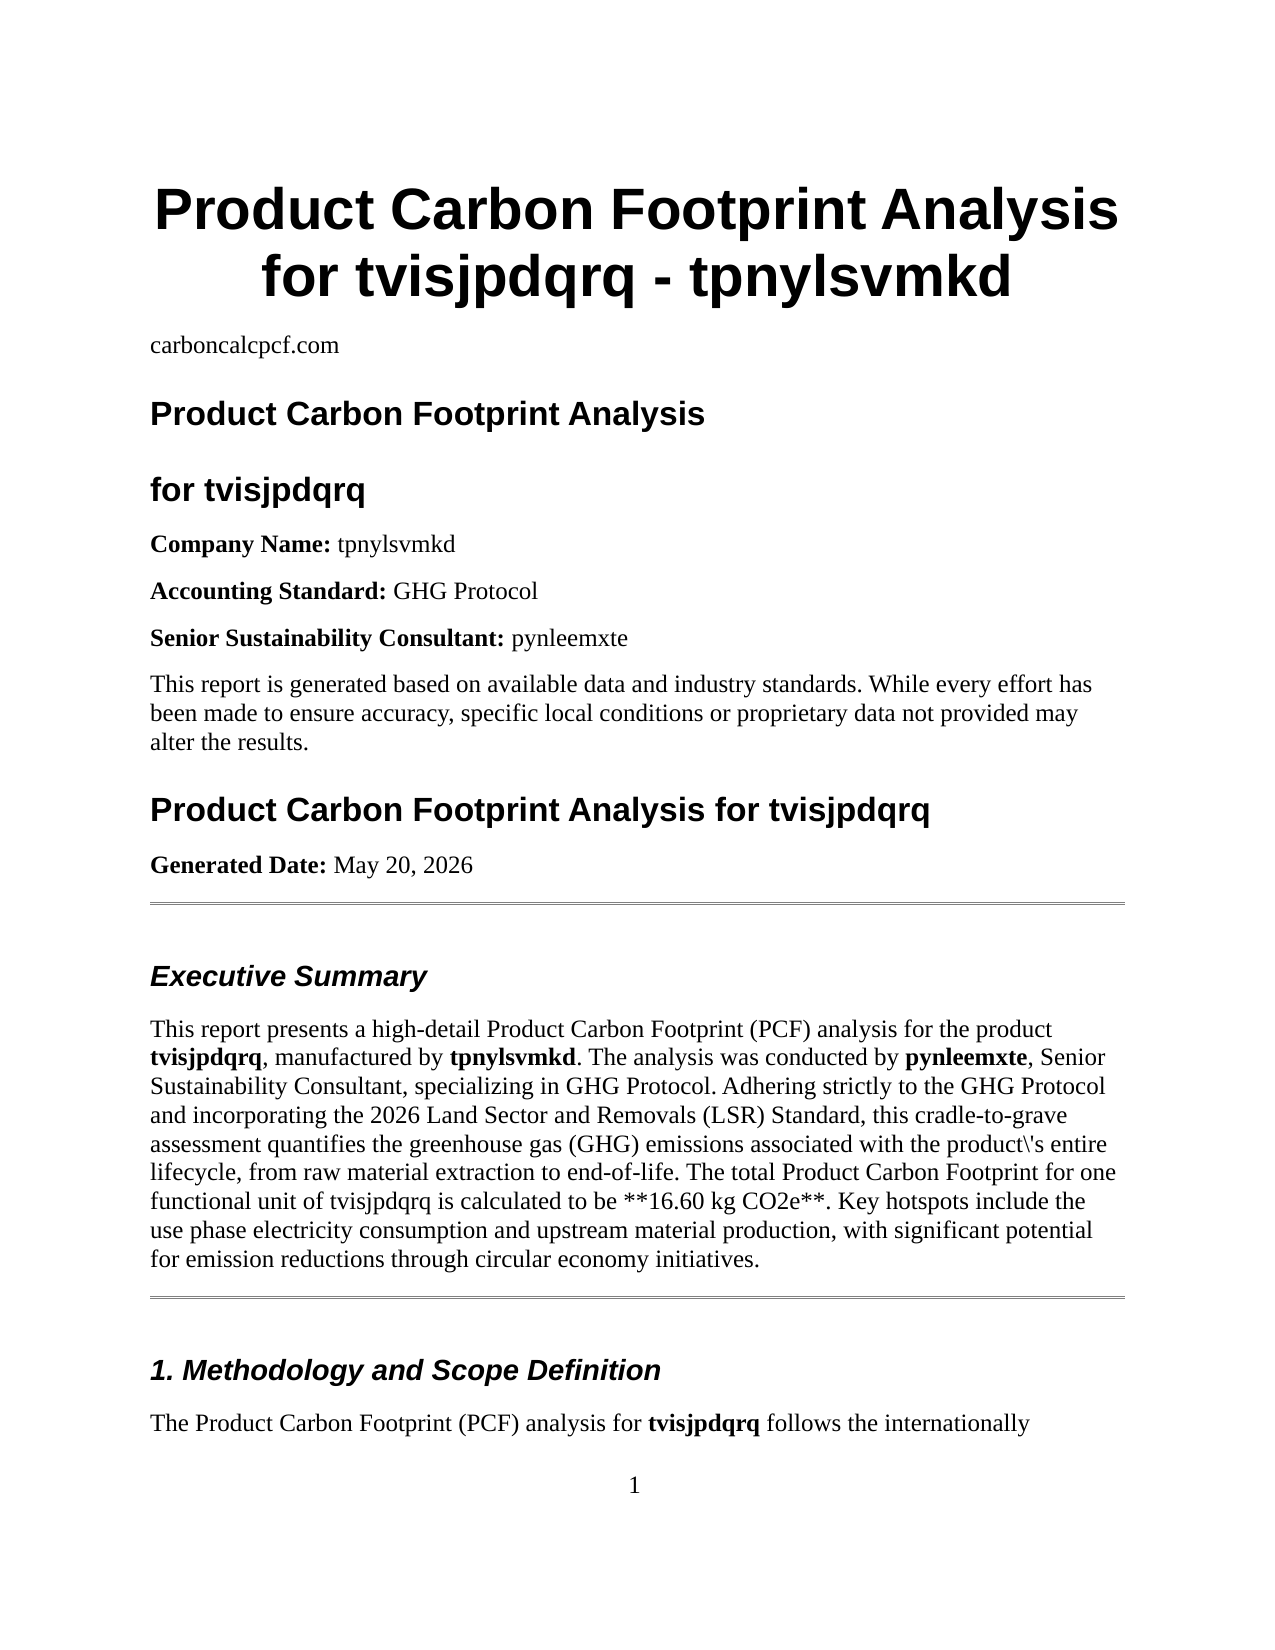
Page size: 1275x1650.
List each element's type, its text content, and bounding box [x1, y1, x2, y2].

subtitle Product Carbon Footprint Analysis [150, 393, 1125, 432]
subtitle 1. Methodology and Scope Definition [150, 1353, 1125, 1386]
text This report is generated based on available data and industry standards. While every effort has been made to ensure accuracy, specific local conditions or proprietary data not provided may alter the results. [150, 669, 1125, 756]
subtitle for tvisjpdqrq [150, 469, 1125, 508]
text Senior Sustainability Consultant: pynleemxte [150, 623, 1125, 652]
text This report presents a high-detail Product Carbon Footprint (PCF) analysis for the product tvisjpdqrq, manufactured by tpnylsvmkd. The analysis was conducted by pynleemxte, Senior Sustainability Consultant, specializing in GHG Protocol. Adhering strictly to the GHG Protocol and incorporating the 2026 Land Sector and Removals (LSR) Standard, this cradle-to-grave assessment quantifies the greenhouse gas (GHG) emissions associated with the product\'s entire lifecycle, from raw material extraction to end-of-life. The total Product Carbon Footprint for one functional unit of tvisjpdqrq is calculated to be **16.60 kg CO2e**. Key hotspots include the use phase electricity consumption and upstream material production, with significant potential for emission reductions through circular economy initiatives. [150, 1014, 1125, 1272]
text The Product Carbon Footprint (PCF) analysis for tvisjpdqrq follows the internationally [150, 1408, 1125, 1436]
text Generated Date: May 20, 2026 [150, 850, 1125, 879]
title Product Carbon Footprint Analysis for tvisjpdqrq - tpnylsvmkd [150, 175, 1125, 309]
text carboncalcpcf.com [150, 331, 1125, 359]
text Accounting Standard: GHG Protocol [150, 576, 1125, 605]
subtitle Executive Summary [150, 959, 1125, 992]
subtitle Product Carbon Footprint Analysis for tvisjpdqrq [150, 790, 1125, 828]
text Company Name: tpnylsvmkd [150, 529, 1125, 558]
